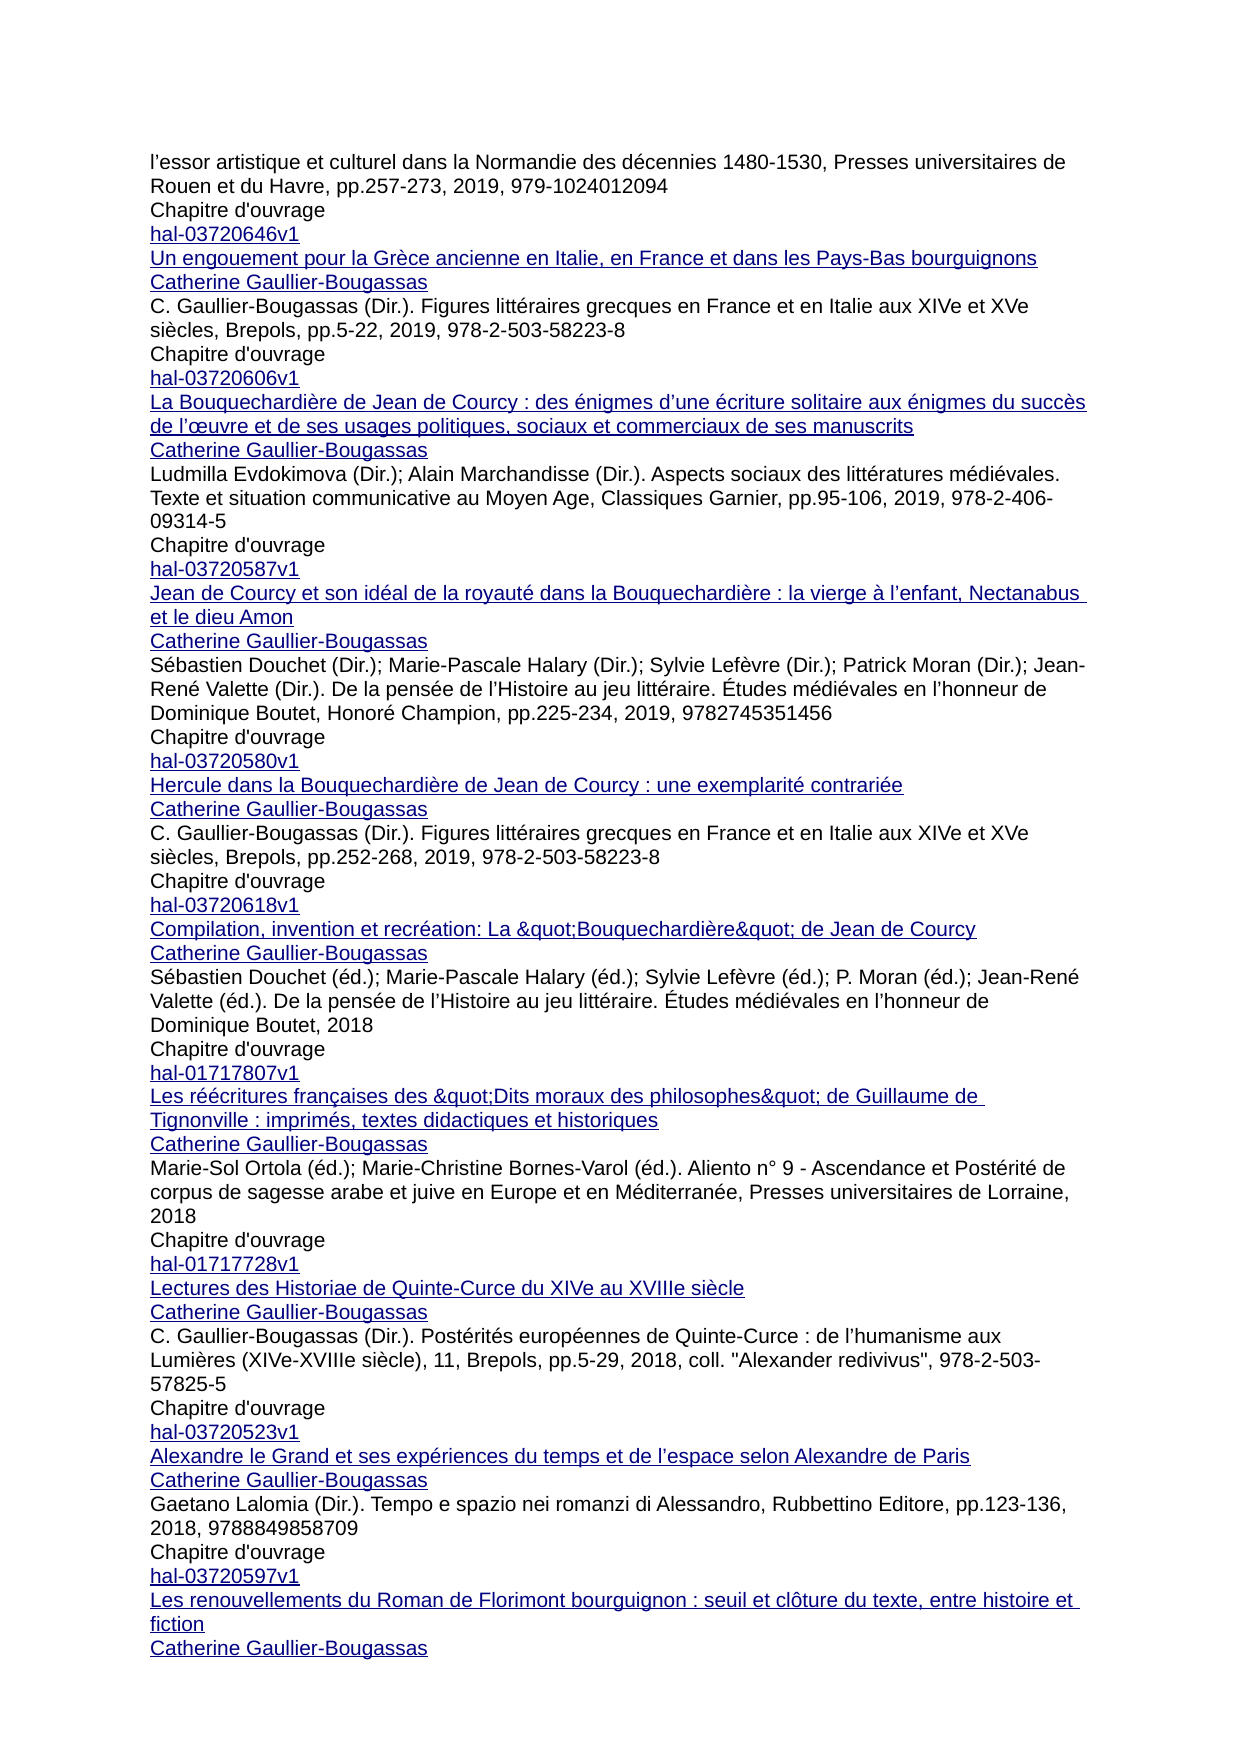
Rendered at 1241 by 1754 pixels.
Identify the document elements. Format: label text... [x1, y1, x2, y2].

table_cell Un engouement pour la Grèce ancienne en Italie, en France et dans les Pays-Bas bourguignons Catherine Gaullier-Bougassas C. Gaullier-Bougassas (Dir.). Figures littéraires grecques en France et en Italie aux XIVe et XVe siècles, Brepols, pp.5-22, 2019, 978-2-503-58223-8 Chapitre d'ouvrage hal-03720606v1 [150, 246, 1090, 389]
table_cell Compilation, invention et recréation: La &quot;Bouquechardière&quot; de Jean de Courcy Catherine Gaullier-Bougassas Sébastien Douchet (éd.); Marie-Pascale Halary (éd.); Sylvie Lefèvre (éd.); P. Moran (éd.); Jean-René Valette (éd.). De la pensée de l’Histoire au jeu littéraire. Études médiévales en l’honneur de Dominique Boutet, 2018 Chapitre d'ouvrage hal-01717807v1 [150, 917, 1090, 1084]
table_cell Jean de Courcy et son idéal de la royauté dans la Bouquechardière : la vierge à l’enfant, Nectanabus et le dieu Amon Catherine Gaullier-Bougassas Sébastien Douchet (Dir.); Marie-Pascale Halary (Dir.); Sylvie Lefèvre (Dir.); Patrick Moran (Dir.); Jean-René Valette (Dir.). De la pensée de l’Histoire au jeu littéraire. Études médiévales en l’honneur de Dominique Boutet, Honoré Champion, pp.225-234, 2019, 9782745351456 Chapitre d'ouvrage hal-03720580v1 [150, 581, 1090, 773]
table_cell Les réécritures françaises des &quot;Dits moraux des philosophes&quot; de Guillaume de Tignonville : imprimés, textes didactiques et historiques Catherine Gaullier-Bougassas Marie-Sol Ortola (éd.); Marie-Christine Bornes-Varol (éd.). Aliento n° 9 - Ascendance et Postérité de corpus de sagesse arabe et juive en Europe et en Méditerranée, Presses universitaires de Lorraine, 2018 Chapitre d'ouvrage hal-01717728v1 [150, 1084, 1090, 1276]
table_cell Hercule dans la Bouquechardière de Jean de Courcy : une exemplarité contrariée Catherine Gaullier-Bougassas C. Gaullier-Bougassas (Dir.). Figures littéraires grecques en France et en Italie aux XIVe et XVe siècles, Brepols, pp.252-268, 2019, 978-2-503-58223-8 Chapitre d'ouvrage hal-03720618v1 [150, 773, 1090, 917]
table_cell Alexandre le Grand et ses expériences du temps et de l’espace selon Alexandre de Paris Catherine Gaullier-Bougassas Gaetano Lalomia (Dir.). Tempo e spazio nei romanzi di Alessandro, Rubbettino Editore, pp.123-136, 2018, 9788849858709 Chapitre d'ouvrage hal-03720597v1 [150, 1444, 1090, 1587]
table_cell l’essor artistique et culturel dans la Normandie des décennies 1480-1530, Presses universitaires de Rouen et du Havre, pp.257-273, 2019, 979-1024012094 Chapitre d'ouvrage hal-03720646v1 [150, 150, 1090, 246]
table_cell Les renouvellements du Roman de Florimont bourguignon : seuil et clôture du texte, entre histoire et fiction Catherine Gaullier-Bougassas [150, 1588, 1090, 1659]
table_cell Lectures des Historiae de Quinte-Curce du XIVe au XVIIIe siècle Catherine Gaullier-Bougassas C. Gaullier-Bougassas (Dir.). Postérités européennes de Quinte-Curce : de l’humanisme aux Lumières (XIVe-XVIIIe siècle), 11, Brepols, pp.5-29, 2018, coll. "Alexander redivivus", 978-2-503-57825-5 Chapitre d'ouvrage hal-03720523v1 [150, 1276, 1090, 1444]
table_cell La Bouquechardière de Jean de Courcy : des énigmes d’une écriture solitaire aux énigmes du succès de l’œuvre et de ses usages politiques, sociaux et commerciaux de ses manuscrits Catherine Gaullier-Bougassas Ludmilla Evdokimova (Dir.); Alain Marchandisse (Dir.). Aspects sociaux des littératures médiévales. Texte et situation communicative au Moyen Age, Classiques Garnier, pp.95-106, 2019, 978-2-406-09314-5 Chapitre d'ouvrage hal-03720587v1 [150, 390, 1090, 581]
